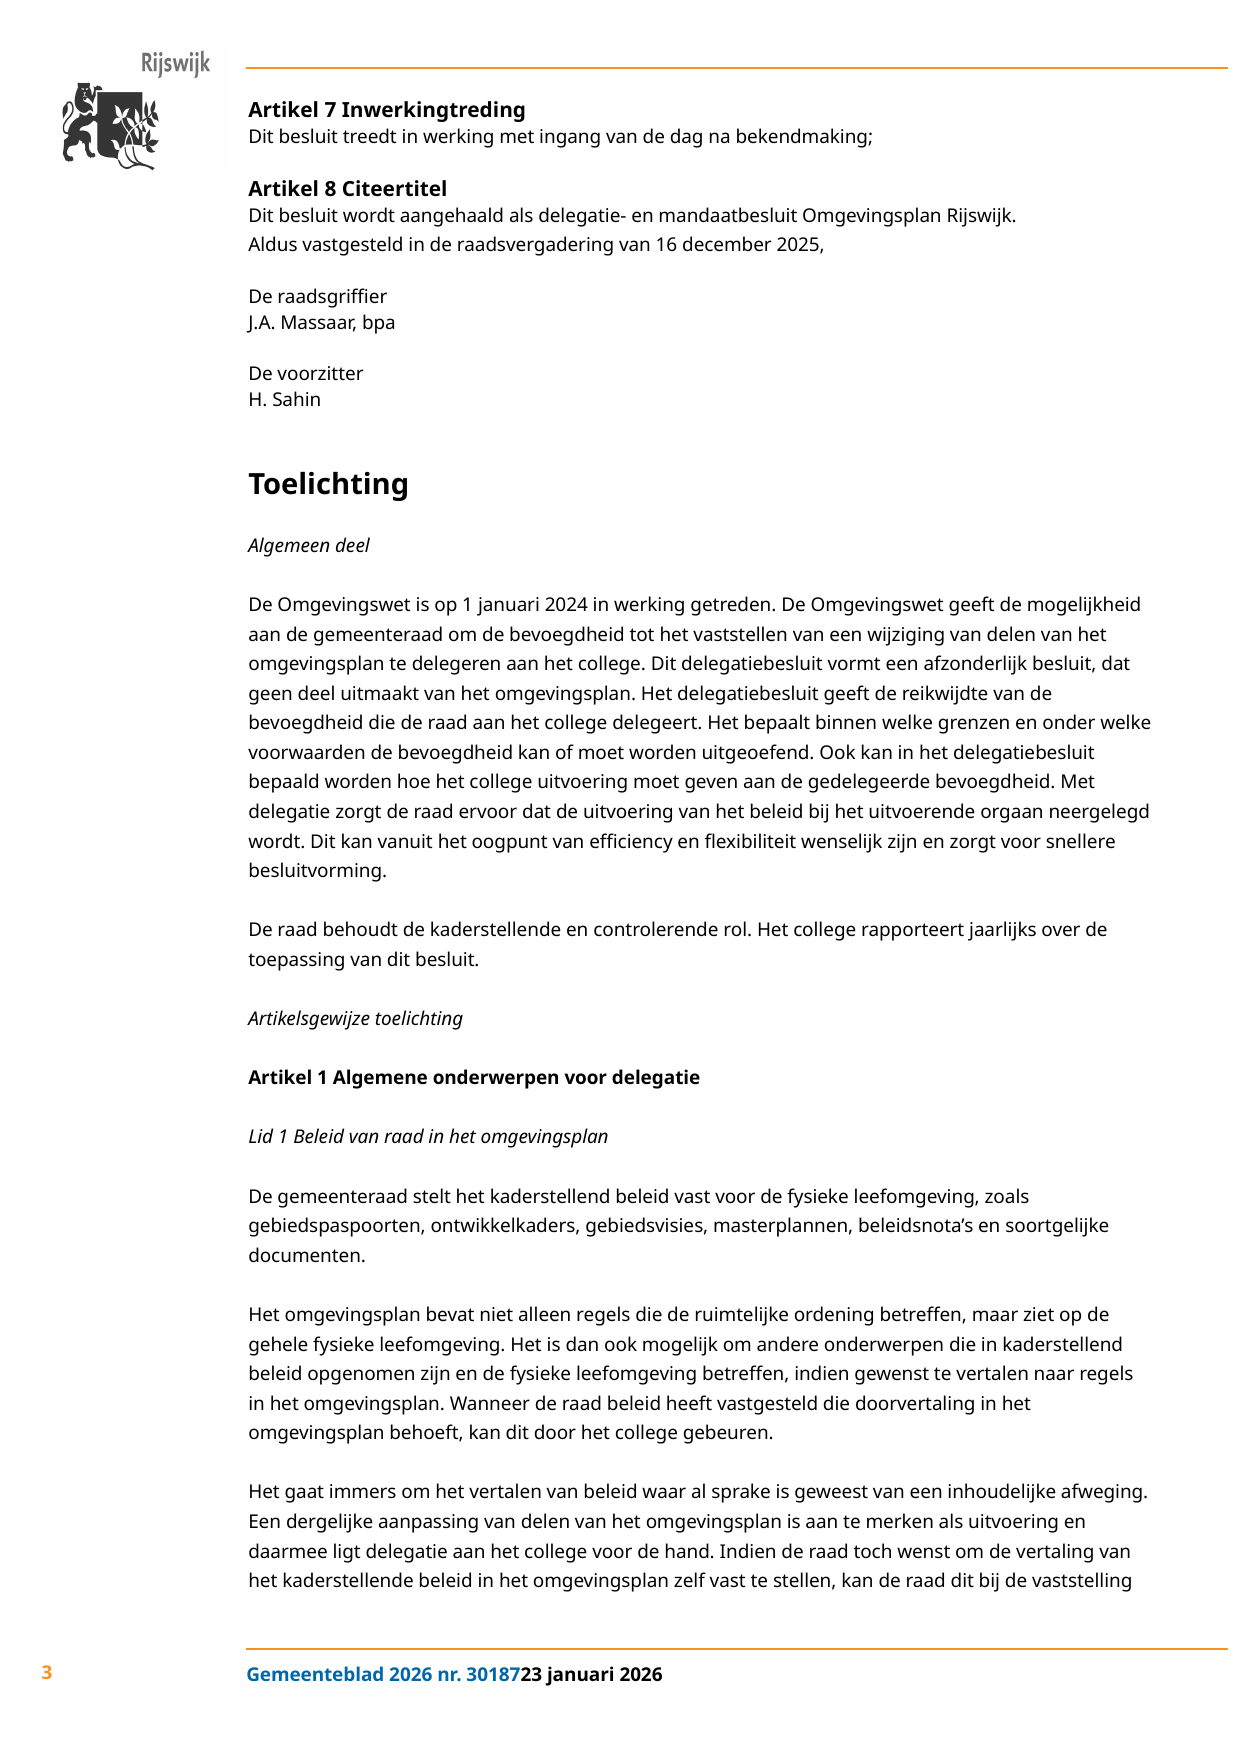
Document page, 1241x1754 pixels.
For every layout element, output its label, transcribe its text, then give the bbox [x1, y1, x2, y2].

text Artikelsgewijze toelichting [248, 1005, 1152, 1031]
text Aldus vastgesteld in de raadsvergadering van 16 december 2025, [248, 232, 1152, 257]
text De Omgevingswet is op 1 januari 2024 in werking getreden. De Omgevingswet geeft de mogelijkheid aan de gemeenteraad om de bevoegdheid tot het vaststellen van een wijziging van delen van het omgevingsplan te delegeren aan het college. Dit delegatiebesluit vormt een afzonderlijk besluit, dat geen deel uitmaakt van het omgevingsplan. Het delegatiebesluit geeft de reikwijdte van de bevoegdheid die de raad aan het college delegeert. Het bepaalt binnen welke grenzen en onder welke voorwaarden de bevoegdheid kan of moet worden uitgeoefend. Ook kan in het delegatiebesluit bepaald worden hoe het college uitvoering moet geven aan de gedelegeerde bevoegdheid. Met delegatie zorgt de raad ervoor dat de uitvoering van het beleid bij het uitvoerende orgaan neergelegd wordt. Dit kan vanuit het oogpunt van efficiency en flexibiliteit wenselijk zijn en zorgt voor snellere besluitvorming. [248, 591, 1152, 883]
text Dit besluit treedt in werking met ingang van de dag na bekendmaking; [248, 123, 1152, 149]
text Artikel 8 Citeertitel [248, 174, 1152, 202]
text De raad behoudt de kaderstellende en controlerende rol. Het college rapporteert jaarlijks over de toepassing van dit besluit. [248, 917, 1152, 972]
text H. Sahin [248, 386, 1152, 412]
text J.A. Massaar, bpa [248, 309, 1152, 334]
text Het gaat immers om het vertalen van beleid waar al sprake is geweest van een inhoudelijke afweging. Een dergelijke aanpassing van delen van het omgevingsplan is aan te merken als uitvoering en daarmee ligt delegatie aan het college voor de hand. Indien de raad toch wenst om de vertaling van het kaderstellende beleid in het omgevingsplan zelf vast te stellen, kan de raad dit bij de vaststelling [248, 1479, 1152, 1593]
text Artikel 1 Algemene onderwerpen voor delegatie [248, 1064, 1152, 1090]
text De raadsgriffier [248, 283, 1152, 309]
text Lid 1 Beleid van raad in het omgevingsplan [248, 1124, 1152, 1149]
picture [41, 47, 231, 172]
text Toelichting [248, 463, 1152, 503]
text Artikel 7 Inwerkingtreding [248, 95, 1152, 123]
text De gemeenteraad stelt het kaderstellend beleid vast voor de fysieke leefomgeving, zoals gebiedspaspoorten, ontwikkelkaders, gebiedsvisies, masterplannen, beleidsnota’s en soortgelijke documenten. [248, 1183, 1152, 1268]
text Het omgevingsplan bevat niet alleen regels die de ruimtelijke ordening betreffen, maar ziet op de gehele fysieke leefomgeving. Het is dan ook mogelijk om andere onderwerpen die in kaderstellend beleid opgenomen zijn en de fysieke leefomgeving betreffen, indien gewenst te vertalen naar regels in het omgevingsplan. Wanneer de raad beleid heeft vastgesteld die doorvertaling in het omgevingsplan behoeft, kan dit door het college gebeuren. [248, 1301, 1152, 1445]
text Dit besluit wordt aangehaald als delegatie- en mandaatbesluit Omgevingsplan Rijswijk. [248, 202, 1152, 228]
text De voorzitter [248, 360, 1152, 386]
text Algemeen deel [248, 532, 1152, 558]
